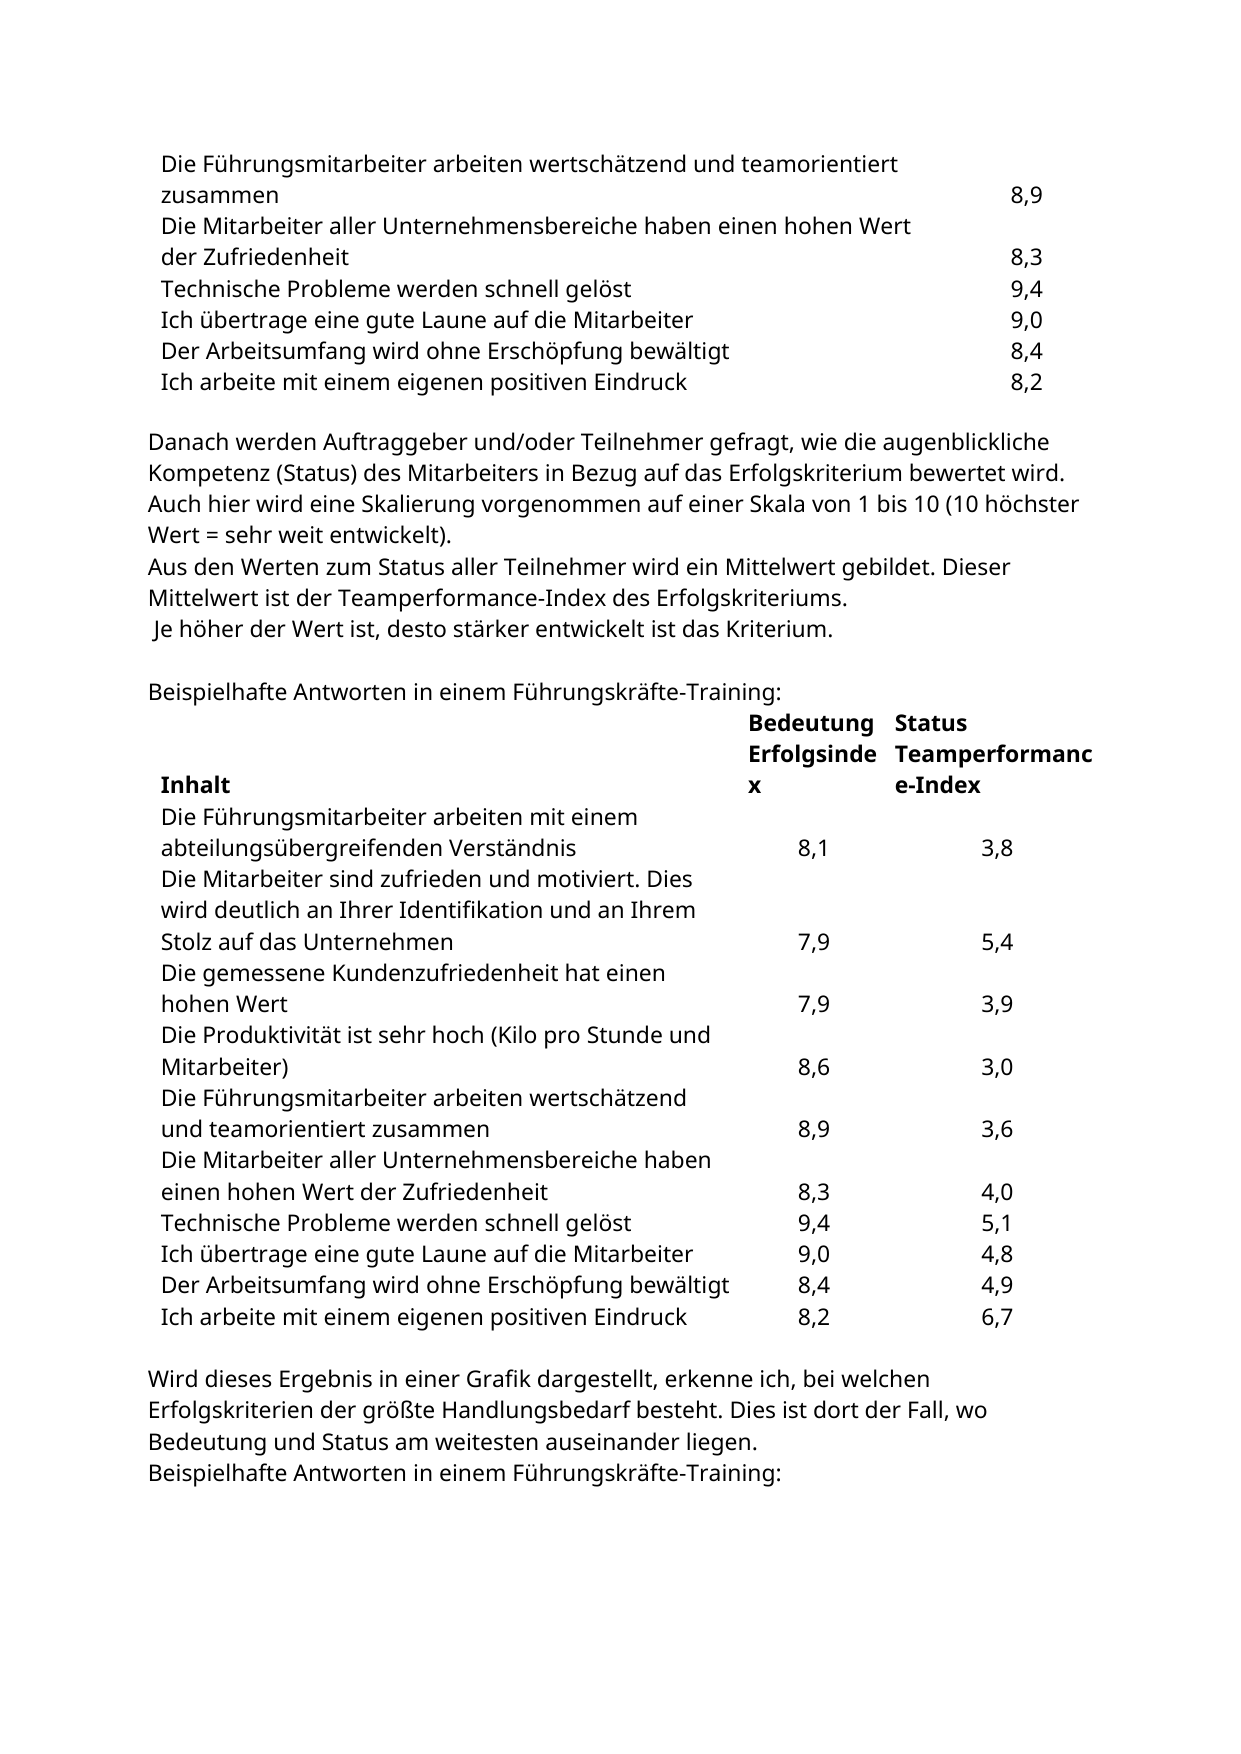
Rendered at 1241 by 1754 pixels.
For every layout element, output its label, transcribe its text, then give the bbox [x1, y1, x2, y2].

text Beispielhafte Antworten in einem Führungskräfte-Training: [148, 676, 1093, 707]
table_cell 9,4 [953, 273, 1100, 304]
table_header Status Teamperformance-Index [887, 707, 1107, 801]
table_cell 8,4 [741, 1269, 887, 1301]
table_cell Die Mitarbeiter aller Unternehmensbereiche haben einen hohen Wert der Zufriedenheit [153, 210, 953, 273]
table_cell 8,2 [953, 366, 1100, 398]
table_cell Ich übertrage eine gute Laune auf die Mitarbeiter [153, 1238, 741, 1269]
table_cell 8,3 [953, 210, 1100, 273]
table_cell Der Arbeitsumfang wird ohne Erschöpfung bewältigt [153, 335, 953, 366]
table_cell 8,2 [741, 1301, 887, 1332]
text Wird dieses Ergebnis in einer Grafik dargestellt, erkenne ich, bei welchen Erfolgskriterien der größte Handlungsbedarf besteht. Dies ist dort der Fall, wo Bedeutung und Status am weitesten auseinander liegen. [148, 1363, 1093, 1457]
table_cell 6,7 [887, 1301, 1107, 1332]
table_cell 9,4 [741, 1207, 887, 1238]
table_cell Die Mitarbeiter aller Unternehmensbereiche haben einen hohen Wert der Zufriedenheit [153, 1144, 741, 1207]
table_header Inhalt [153, 707, 741, 801]
table_cell Technische Probleme werden schnell gelöst [153, 273, 953, 304]
table_cell Die Führungsmitarbeiter arbeiten mit einem abteilungsübergreifenden Verständnis [153, 801, 741, 863]
table_cell 3,8 [887, 801, 1107, 863]
table_cell 7,9 [741, 957, 887, 1019]
table_cell Die Führungsmitarbeiter arbeiten wertschätzend und teamorientiert zusammen [153, 1082, 741, 1144]
table_cell 3,9 [887, 957, 1107, 1019]
table_cell 9,0 [741, 1238, 887, 1269]
table_cell 8,4 [953, 335, 1100, 366]
table_cell Die Mitarbeiter sind zufrieden und motiviert. Dies wird deutlich an Ihrer Identifikation und an Ihrem Stolz auf das Unternehmen [153, 863, 741, 957]
table_cell Die gemessene Kundenzufriedenheit hat einen hohen Wert [153, 957, 741, 1019]
text Danach werden Auftraggeber und/oder Teilnehmer gefragt, wie die augenblickliche Kompetenz (Status) des Mitarbeiters in Bezug auf das Erfolgskriterium bewertet wird. Auch hier wird eine Skalierung vorgenommen auf einer Skala von 1 bis 10 (10 höchster Wert = sehr weit entwickelt). [148, 426, 1093, 551]
table_cell 3,6 [887, 1082, 1107, 1144]
table_cell 3,0 [887, 1019, 1107, 1082]
table_cell Ich arbeite mit einem eigenen positiven Eindruck [153, 1301, 741, 1332]
table_cell 8,9 [741, 1082, 887, 1144]
table_cell 4,0 [887, 1144, 1107, 1207]
text Aus den Werten zum Status aller Teilnehmer wird ein Mittelwert gebildet. Dieser Mittelwert ist der Teamperformance-Index des Erfolgskriteriums. [148, 551, 1093, 613]
text Beispielhafte Antworten in einem Führungskräfte-Training: [148, 1457, 1093, 1488]
table_header Bedeutung Erfolgsindex [741, 707, 887, 801]
table_cell 4,8 [887, 1238, 1107, 1269]
table_cell Technische Probleme werden schnell gelöst [153, 1207, 741, 1238]
text Je höher der Wert ist, desto stärker entwickelt ist das Kriterium. [148, 613, 1093, 644]
table_cell 8,9 [953, 148, 1100, 210]
table_cell Der Arbeitsumfang wird ohne Erschöpfung bewältigt [153, 1269, 741, 1301]
table_cell Ich arbeite mit einem eigenen positiven Eindruck [153, 366, 953, 398]
table_cell Ich übertrage eine gute Laune auf die Mitarbeiter [153, 304, 953, 335]
table_cell Die Führungsmitarbeiter arbeiten wertschätzend und teamorientiert zusammen [153, 148, 953, 210]
table_cell 8,1 [741, 801, 887, 863]
table_cell 9,0 [953, 304, 1100, 335]
table_cell 5,4 [887, 863, 1107, 957]
table_cell 4,9 [887, 1269, 1107, 1301]
table_cell 5,1 [887, 1207, 1107, 1238]
table_cell 8,6 [741, 1019, 887, 1082]
table_cell Die Produktivität ist sehr hoch (Kilo pro Stunde und Mitarbeiter) [153, 1019, 741, 1082]
table_cell 7,9 [741, 863, 887, 957]
table_cell 8,3 [741, 1144, 887, 1207]
